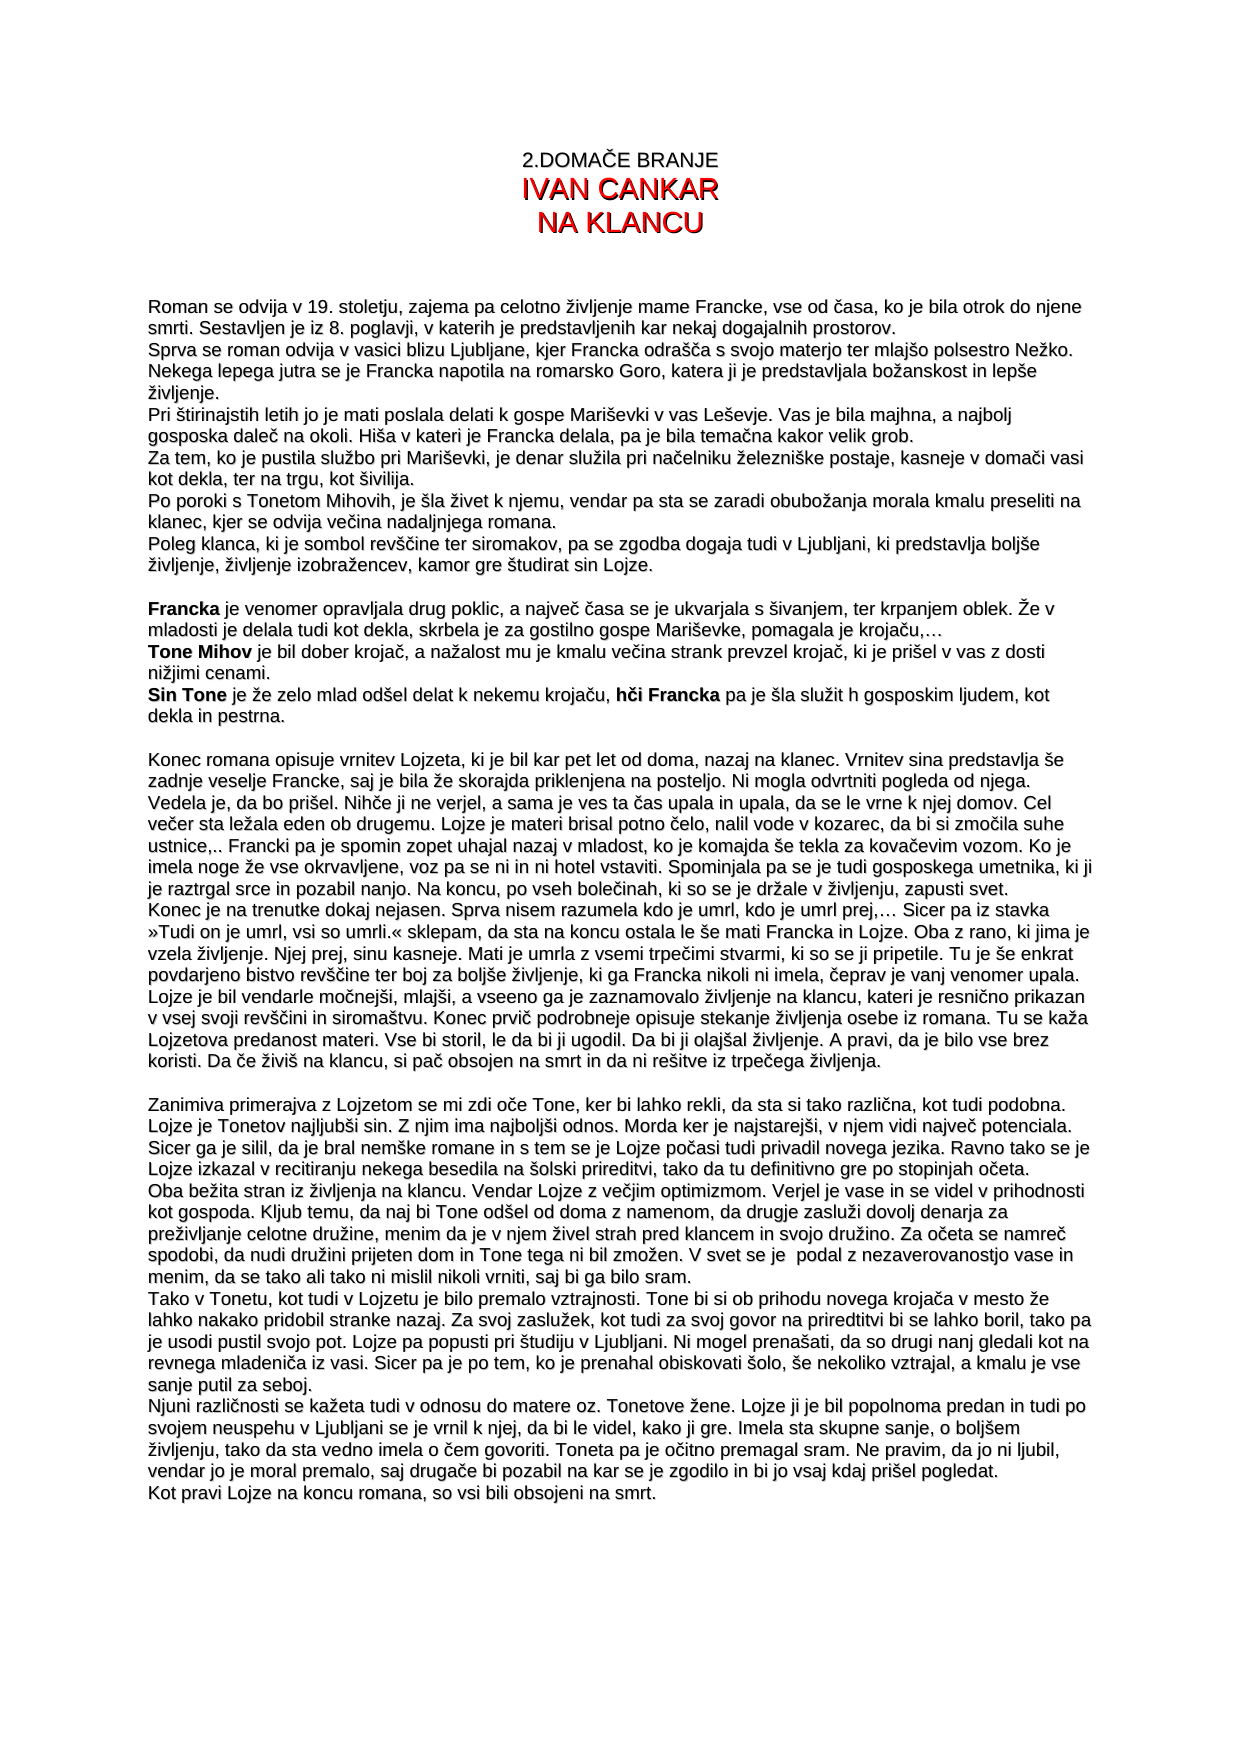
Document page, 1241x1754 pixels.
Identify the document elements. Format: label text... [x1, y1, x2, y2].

text Roman se odvija v 19. stoletju, zajema pa celotno življenje mame Francke, vse od časa, ko je bila otrok do njene smrti. Sestavljen je iz 8. poglavji, v katerih je predstavljenih kar nekaj dogajalnih prostorov. [148, 296, 1093, 339]
text Za tem, ko je pustila službo pri Mariševki, je denar služila pri načelniku železniške postaje, kasneje v domači vasi kot dekla, ter na trgu, kot šivilija. [148, 446, 1093, 489]
text Francka je venomer opravljala drug poklic, a največ časa se je ukvarjala s šivanjem, ter krpanjem oblek. Že v mladosti je delala tudi kot dekla, skrbela je za gostilno gospe Mariševke, pomagala je krojaču,… [148, 597, 1093, 641]
text Po poroki s Tonetom Mihovih, je šla živet k njemu, vendar pa sta se zaradi obubožanja morala kmalu preseliti na klanec, kjer se odvija večina nadaljnjega romana. [148, 489, 1093, 533]
text Sprva se roman odvija v vasici blizu Ljubljane, kjer Francka odrašča s svojo materjo ter mlajšo polsestro Nežko. Nekega lepega jutra se je Francka napotila na romarsko Goro, katera ji je predstavljala božanskost in lepše življenje. [148, 339, 1093, 403]
text 2.DOMAČE BRANJE [148, 148, 1093, 172]
text Tone Mihov je bil dober krojač, a nažalost mu je kmalu večina strank prevzel krojač, ki je prišel v vas z dosti nižjimi cenami. [148, 641, 1093, 684]
text Tako v Tonetu, kot tudi v Lojzetu je bilo premalo vztrajnosti. Tone bi si ob prihodu novega krojača v mesto že lahko nakako pridobil stranke nazaj. Za svoj zaslužek, kot tudi za svoj govor na priredtitvi bi se lahko boril, tako pa je usodi pustil svojo pot. Lojze pa popusti pri študiju v Ljubljani. Ni mogel prenašati, da so drugi nanj gledali kot na revnega mladeniča iz vasi. Sicer pa je po tem, ko je prenahal obiskovati šolo, še nekoliko vztrajal, a kmalu je vse sanje putil za seboj. [148, 1287, 1093, 1395]
text Zanimiva primerajva z Lojzetom se mi zdi oče Tone, ker bi lahko rekli, da sta si tako različna, kot tudi podobna. Lojze je Tonetov najljubši sin. Z njim ima najboljši odnos. Morda ker je najstarejši, v njem vidi največ potenciala. Sicer ga je silil, da je bral nemške romane in s tem se je Lojze počasi tudi privadil novega jezika. Ravno tako se je Lojze izkazal v recitiranju nekega besedila na šolski prireditvi, tako da tu definitivno gre po stopinjah očeta. [148, 1093, 1093, 1179]
text Pri štirinajstih letih jo je mati poslala delati k gospe Mariševki v vas Leševje. Vas je bila majhna, a najbolj gosposka daleč na okoli. Hiša v kateri je Francka delala, pa je bila temačna kakor velik grob. [148, 403, 1093, 446]
text Njuni različnosti se kažeta tudi v odnosu do matere oz. Tonetove žene. Lojze ji je bil popolnoma predan in tudi po svojem neuspehu v Ljubljani se je vrnil k njej, da bi le videl, kako ji gre. Imela sta skupne sanje, o boljšem življenju, tako da sta vedno imela o čem govoriti. Toneta pa je očitno premagal sram. Ne pravim, da jo ni ljubil, vendar jo je moral premalo, saj drugače bi pozabil na kar se je zgodilo in bi jo vsaj kdaj prišel pogledat. [148, 1395, 1093, 1481]
text Kot pravi Lojze na koncu romana, so vsi bili obsojeni na smrt. [148, 1481, 1093, 1503]
text Oba bežita stran iz življenja na klancu. Vendar Lojze z večjim optimizmom. Verjel je vase in se videl v prihodnosti kot gospoda. Kljub temu, da naj bi Tone odšel od doma z namenom, da drugje zasluži dovolj denarja za preživljanje celotne družine, menim da je v njem živel strah pred klancem in svojo družino. Za očeta se namreč spodobi, da nudi družini prijeten dom in Tone tega ni bil zmožen. V svet se je podal z nezaverovanostjo vase in menim, da se tako ali tako ni mislil nikoli vrniti, saj bi ga bilo sram. [148, 1179, 1093, 1287]
text Poleg klanca, ki je sombol revščine ter siromakov, pa se zgodba dogaja tudi v Ljubljani, ki predstavlja boljše življenje, življenje izobražencev, kamor gre študirat sin Lojze. [148, 533, 1093, 576]
text IVAN CANKAR [148, 172, 1093, 205]
text Sin Tone je že zelo mlad odšel delat k nekemu krojaču, hči Francka pa je šla služit h gosposkim ljudem, kot dekla in pestrna. [148, 684, 1093, 727]
text Konec romana opisuje vrnitev Lojzeta, ki je bil kar pet let od doma, nazaj na klanec. Vrnitev sina predstavlja še zadnje veselje Francke, saj je bila že skorajda priklenjena na posteljo. Ni mogla odvrtniti pogleda od njega. Vedela je, da bo prišel. Nihče ji ne verjel, a sama je ves ta čas upala in upala, da se le vrne k njej domov. Cel večer sta ležala eden ob drugemu. Lojze je materi brisal potno čelo, nalil vode v kozarec, da bi si zmočila suhe ustnice,.. Francki pa je spomin zopet uhajal nazaj v mladost, ko je komajda še tekla za kovačevim vozom. Ko je imela noge že vse okrvavljene, voz pa se ni in ni hotel vstaviti. Spominjala pa se je tudi gosposkega umetnika, ki ji je raztrgal srce in pozabil nanjo. Na koncu, po vseh bolečinah, ki so se je držale v življenju, zapusti svet. [148, 748, 1093, 899]
text Konec je na trenutke dokaj nejasen. Sprva nisem razumela kdo je umrl, kdo je umrl prej,… Sicer pa iz stavka »Tudi on je umrl, vsi so umrli.« sklepam, da sta na koncu ostala le še mati Francka in Lojze. Oba z rano, ki jima je vzela življenje. Njej prej, sinu kasneje. Mati je umrla z vsemi trpečimi stvarmi, ki so se ji pripetile. Tu je še enkrat povdarjeno bistvo revščine ter boj za boljše življenje, ki ga Francka nikoli ni imela, čeprav je vanj venomer upala. Lojze je bil vendarle močnejši, mlajši, a vseeno ga je zaznamovalo življenje na klancu, kateri je resnično prikazan v vsej svoji revščini in siromaštvu. Konec prvič podrobneje opisuje stekanje življenja osebe iz romana. Tu se kaža Lojzetova predanost materi. Vse bi storil, le da bi ji ugodil. Da bi ji olajšal življenje. A pravi, da je bilo vse brez koristi. Da če živiš na klancu, si pač obsojen na smrt in da ni rešitve iz trpečega življenja. [148, 899, 1093, 1072]
text NA KLANCU [148, 205, 1093, 239]
